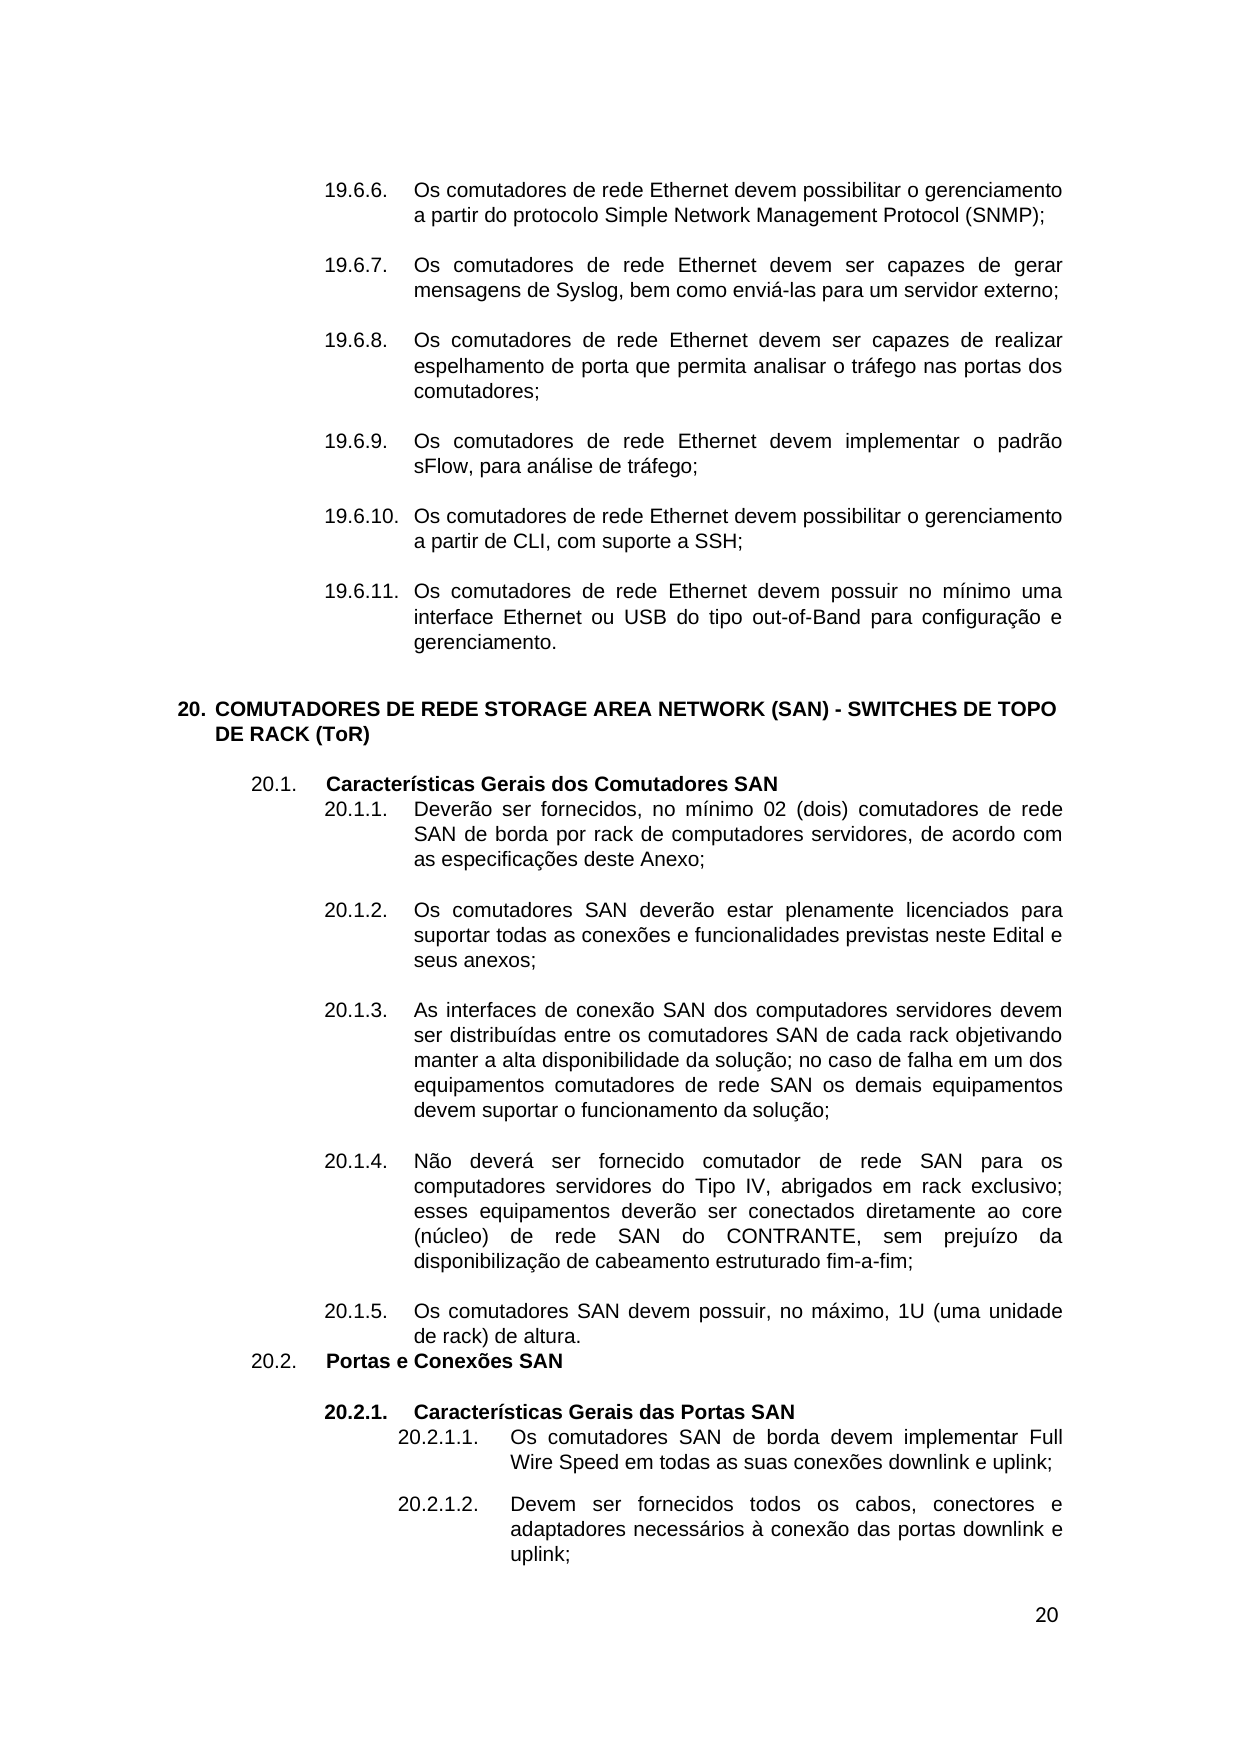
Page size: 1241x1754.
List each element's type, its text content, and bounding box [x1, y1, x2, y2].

list Os comutadores de rede Ethernet devem implementar o padrão sFlow, para análise de tráfego; [324, 429, 1063, 478]
list Os comutadores de rede Ethernet devem possibilitar o gerenciamento a partir de CLI, com suporte a SSH; [324, 504, 1063, 553]
list Os comutadores de rede Ethernet devem ser capazes de gerar mensagens de Syslog, bem como enviá-las para um servidor externo; [324, 253, 1063, 302]
list As interfaces de conexão SAN dos computadores servidores devem ser distribuídas entre os comutadores SAN de cada rack objetivando manter a alta disponibilidade da solução; no caso de falha em um dos equipamentos comutadores de rede SAN os demais equipamentos devem suportar o funcionamento da solução; [324, 998, 1063, 1122]
list Os comutadores de rede Ethernet devem possuir no mínimo uma interface Ethernet ou USB do tipo out-of-Band para configuração e gerenciamento. [324, 579, 1063, 653]
list COMUTADORES DE REDE STORAGE AREA NETWORK (SAN) - SWITCHES DE TOPO DE RACK (ToR) [177, 696, 1063, 746]
list Não deverá ser fornecido comutador de rede SAN para os computadores servidores do Tipo IV, abrigados em rack exclusivo; esses equipamentos deverão ser conectados diretamente ao core (núcleo) de rede SAN do CONTRANTE, sem prejuízo da disponibilização de cabeamento estruturado fim-a-fim; [324, 1148, 1063, 1273]
list Os comutadores de rede Ethernet devem possibilitar o gerenciamento a partir do protocolo Simple Network Management Protocol (SNMP); [324, 178, 1063, 227]
list Portas e Conexões SAN [251, 1349, 1063, 1373]
list Os comutadores SAN deverão estar plenamente licenciados para suportar todas as conexões e funcionalidades previstas neste Edital e seus anexos; [324, 897, 1063, 972]
list Características Gerais das Portas SAN [324, 1399, 1063, 1423]
list Os comutadores SAN devem possuir, no máximo, 1U (uma unidade de rack) de altura. [324, 1299, 1063, 1348]
list Os comutadores de rede Ethernet devem ser capazes de realizar espelhamento de porta que permita analisar o tráfego nas portas dos comutadores; [324, 328, 1063, 402]
list Deverão ser fornecidos, no mínimo 02 (dois) comutadores de rede SAN de borda por rack de computadores servidores, de acordo com as especificações deste Anexo; [324, 797, 1063, 871]
list Características Gerais dos Comutadores SAN [251, 772, 1063, 796]
list Os comutadores SAN de borda devem implementar Full Wire Speed em todas as suas conexões downlink e uplink; [398, 1425, 1063, 1474]
list Devem ser fornecidos todos os cabos, conectores e adaptadores necessários à conexão das portas downlink e uplink; [398, 1492, 1063, 1566]
